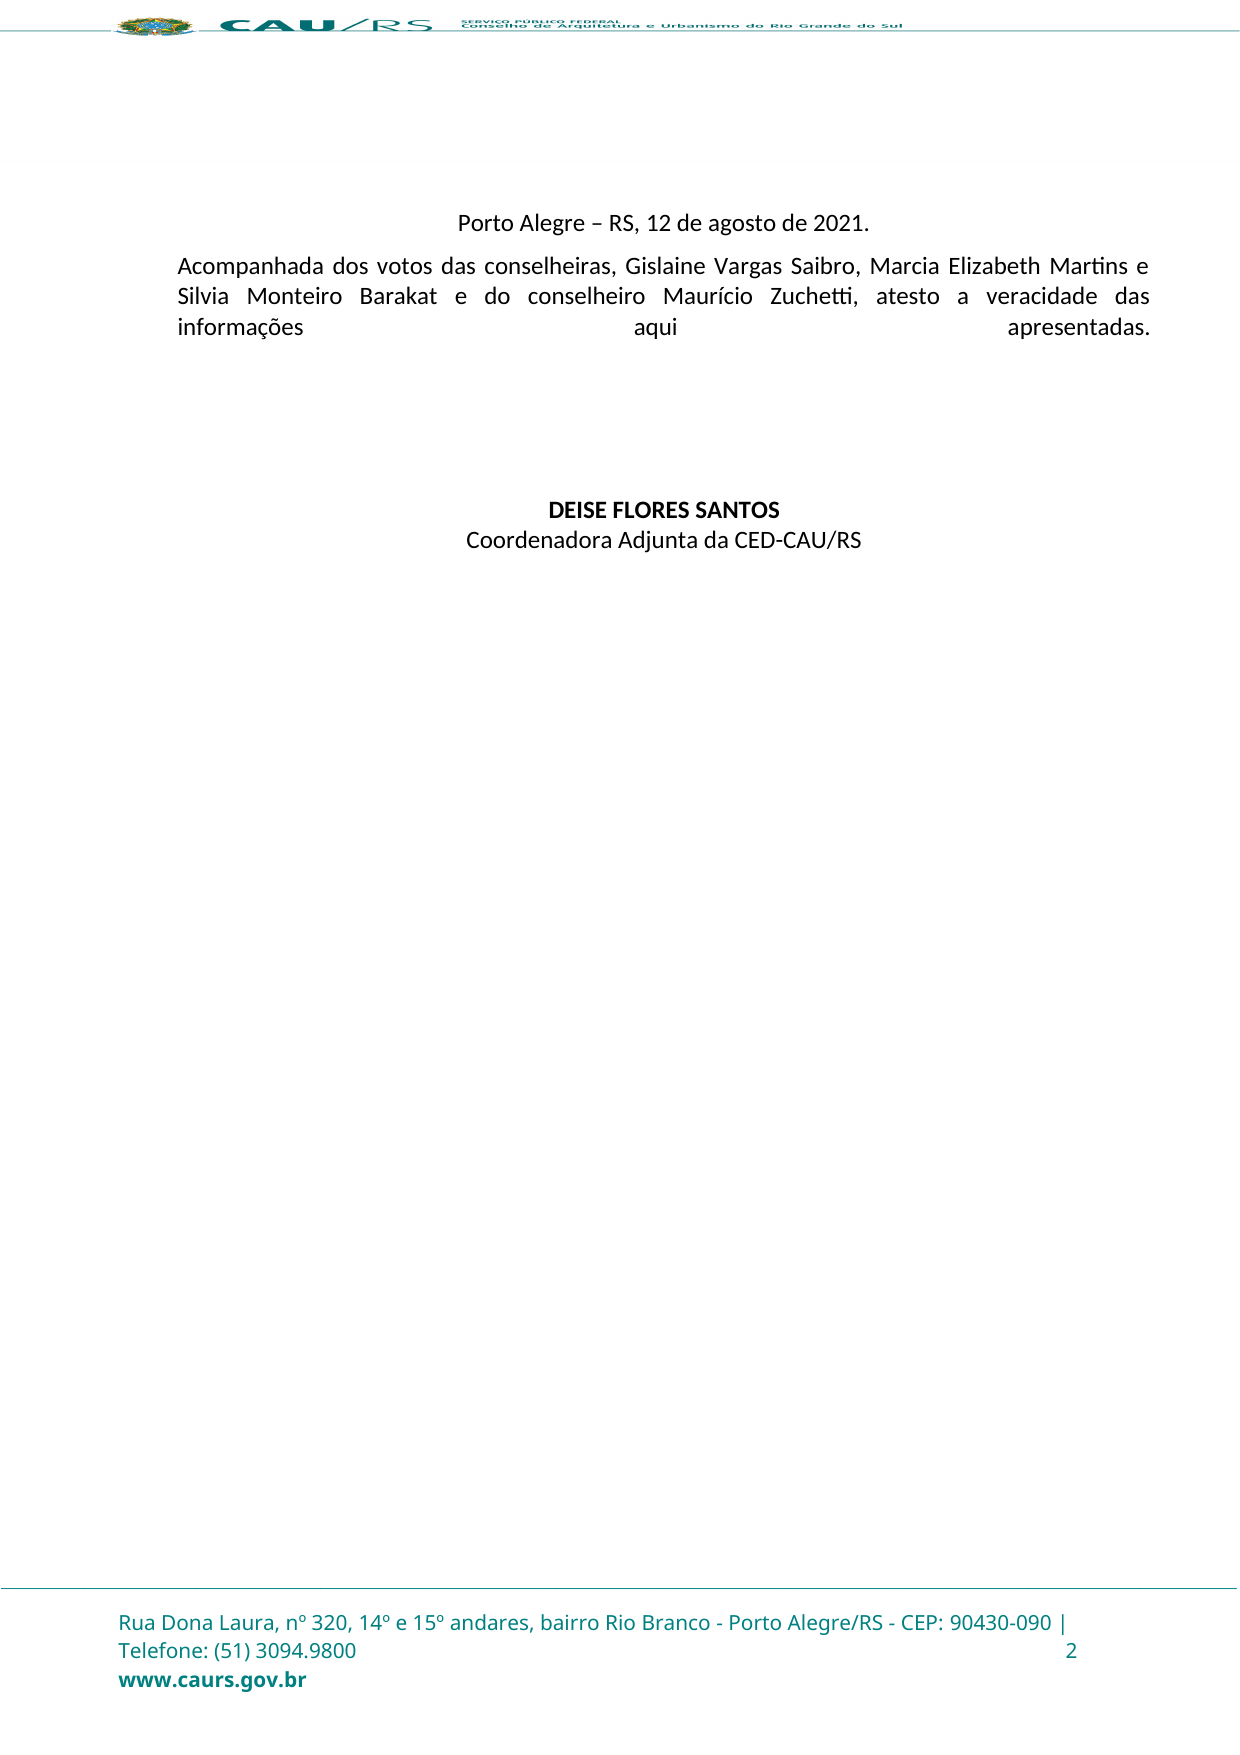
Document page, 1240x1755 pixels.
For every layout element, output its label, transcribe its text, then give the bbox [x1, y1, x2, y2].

text Porto Alegre – RS, 12 de agosto de 2021. [177, 207, 1151, 237]
text Coordenadora Adjunta da CED-CAU/RS [177, 524, 1151, 555]
text Acompanhada dos votos das conselheiras, Gislaine Vargas Saibro, Marcia Elizabeth Martins e Silvia Monteiro Barakat e do conselheiro Maurício Zuchetti, atesto a veracidade das informações aqui apresentadas. [177, 250, 1151, 372]
text DEISE FLORES SANTOS [177, 463, 1151, 524]
